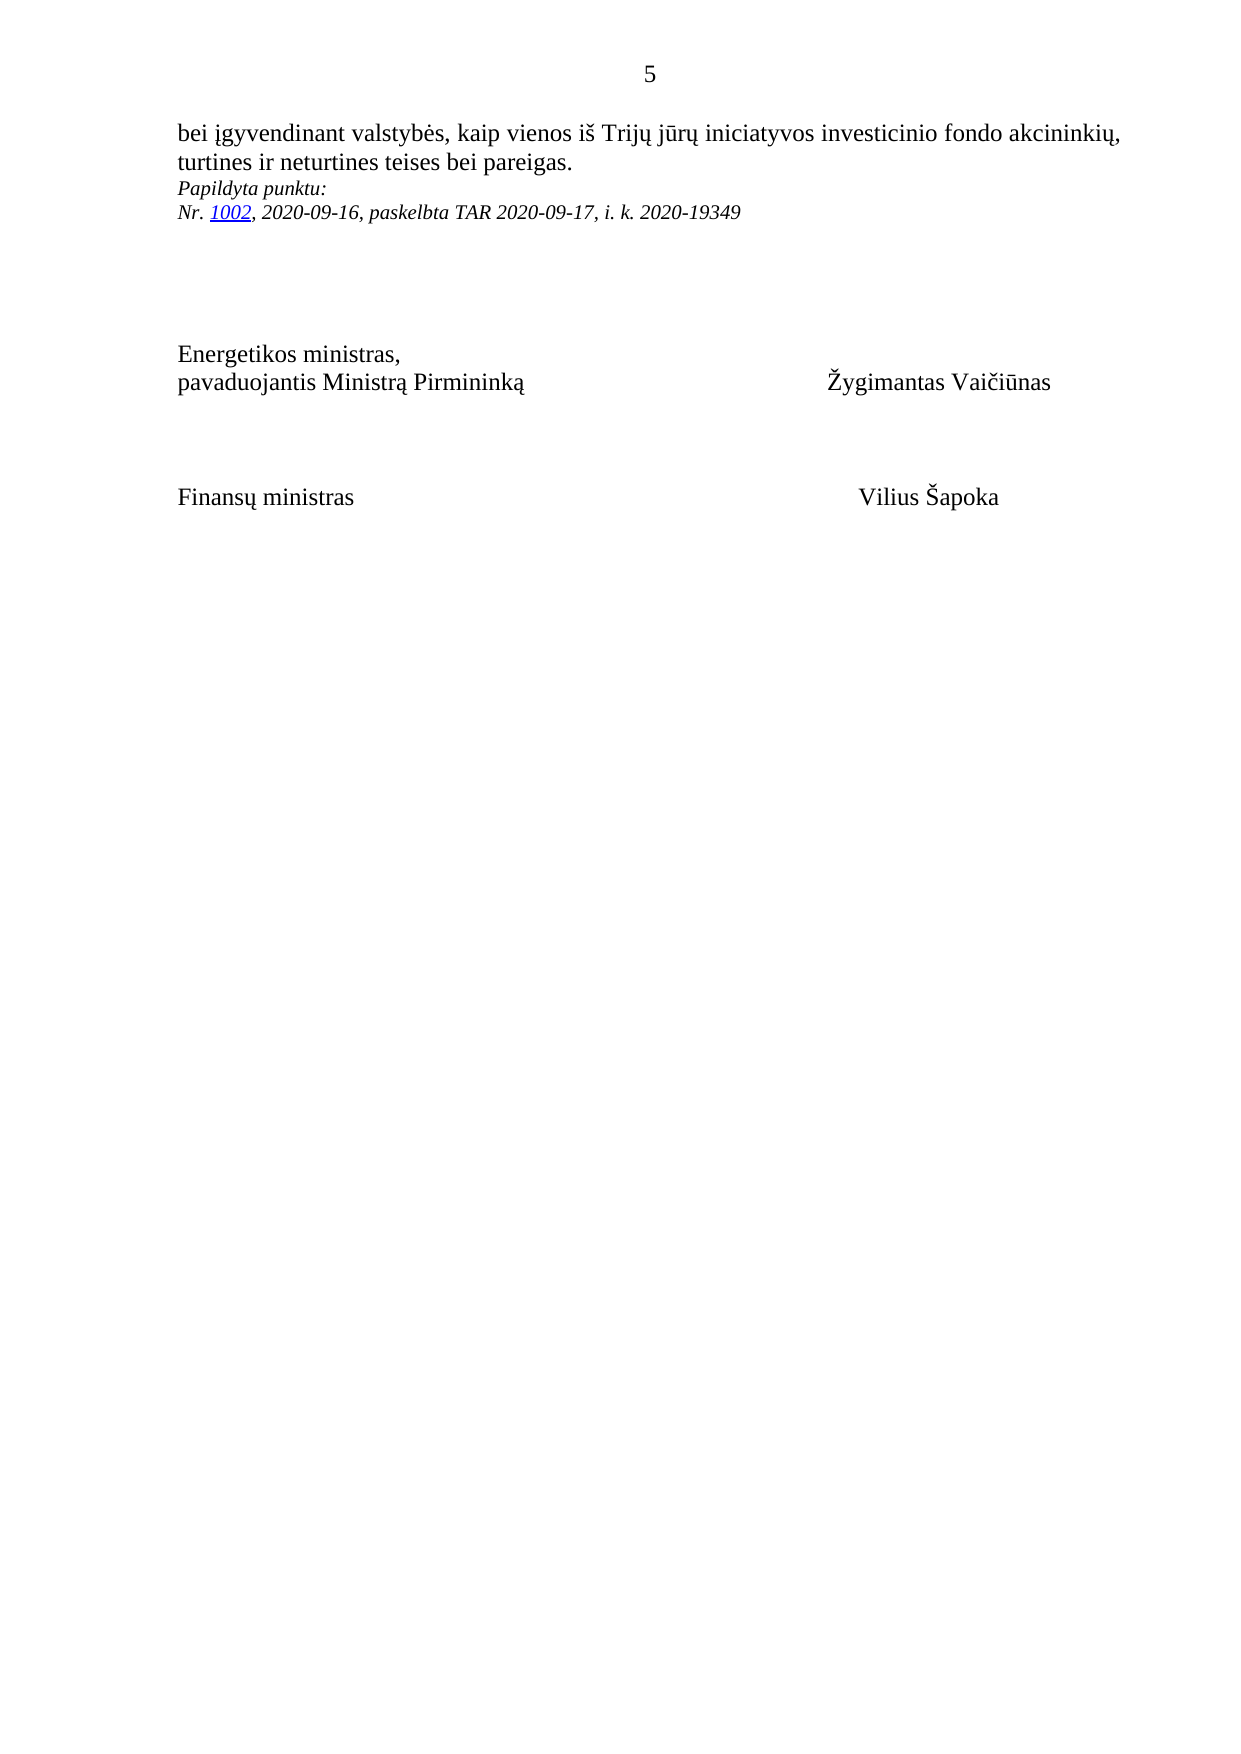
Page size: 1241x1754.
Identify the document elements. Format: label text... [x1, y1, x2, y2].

text pavaduojantis Ministrą Pirmininką Žygimantas Vaičiūnas [177, 367, 1122, 396]
text Finansų ministras Vilius Šapoka [177, 482, 1122, 511]
text Energetikos ministras, [177, 339, 1122, 367]
text Nr. 1002, 2020-09-16, paskelbta TAR 2020-09-17, i. k. 2020-19349 [177, 200, 1122, 224]
text Papildyta punktu: [177, 176, 1122, 200]
text bei įgyvendinant valstybės, kaip vienos iš Trijų jūrų iniciatyvos investicinio fondo akcininkių, turtines ir neturtines teises bei pareigas. [177, 118, 1122, 176]
